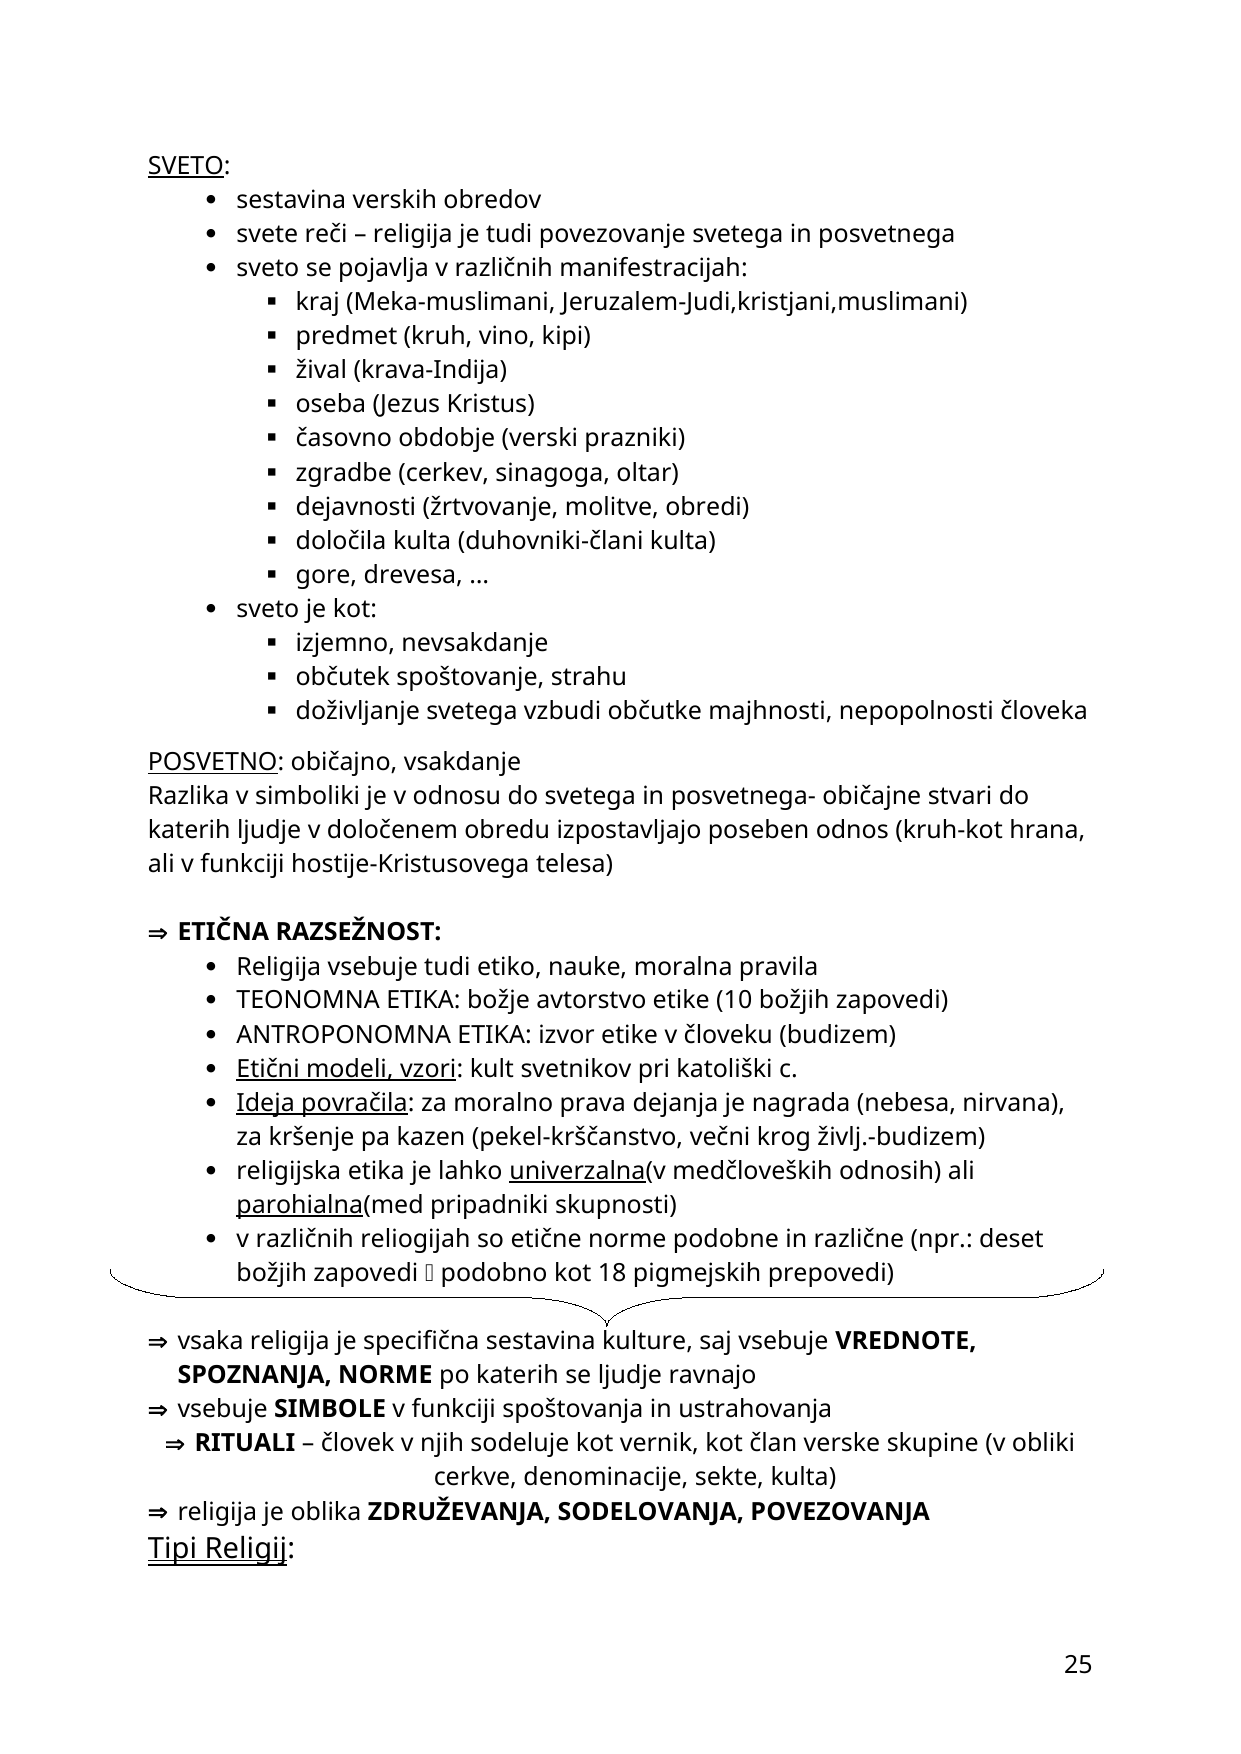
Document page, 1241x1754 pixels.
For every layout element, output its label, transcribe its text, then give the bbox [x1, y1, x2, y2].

text POSVETNO: običajno, vsakdanje [148, 744, 1093, 778]
list Etični modeli, vzori: kult svetnikov pri katoliški c. [207, 1050, 1093, 1084]
list predmet (kruh, vino, kipi) [266, 318, 1093, 352]
list žival (krava-Indija) [266, 352, 1093, 386]
text Tipi Religij: [148, 1527, 1093, 1567]
list določila kulta (duhovniki-člani kulta) [266, 522, 1093, 556]
list svete reči – religija je tudi povezovanje svetega in posvetnega [207, 216, 1093, 250]
list Ideja povračila: za moralno prava dejanja je nagrada (nebesa, nirvana), za kršenje pa kazen (pekel-krščanstvo, večni krog življ.-budizem) [207, 1084, 1093, 1152]
list doživljanje svetega vzbudi občutke majhnosti, nepopolnosti človeka [266, 693, 1093, 727]
list ANTROPONOMNA ETIKA: izvor etike v človeku (budizem) [207, 1016, 1093, 1050]
list vsebuje SIMBOLE v funkciji spoštovanja in ustrahovanja [148, 1391, 1093, 1425]
list sveto je kot: [207, 590, 1093, 624]
list Religija vsebuje tudi etiko, nauke, moralna pravila [207, 948, 1093, 982]
list RITUALI – človek v njih sodeluje kot vernik, kot član verske skupine (v obliki cerkve, denominacije, sekte, kulta) [148, 1425, 1093, 1493]
list kraj (Meka-muslimani, Jeruzalem-Judi,kristjani,muslimani) [266, 284, 1093, 318]
list dejavnosti (žrtvovanje, molitve, obredi) [266, 488, 1093, 522]
text SVETO: [148, 148, 1093, 182]
list oseba (Jezus Kristus) [266, 386, 1093, 420]
list zgradbe (cerkev, sinagoga, oltar) [266, 454, 1093, 488]
list občutek spoštovanje, strahu [266, 658, 1093, 693]
list ETIČNA RAZSEŽNOST: [148, 914, 1093, 948]
list časovno obdobje (verski prazniki) [266, 420, 1093, 454]
list religija je oblika ZDRUŽEVANJA, SODELOVANJA, POVEZOVANJA [148, 1493, 1093, 1527]
list religijska etika je lahko univerzalna(v medčloveških odnosih) ali parohialna(med pripadniki skupnosti) [207, 1152, 1093, 1221]
list sestavina verskih obredov [207, 182, 1093, 216]
list TEONOMNA ETIKA: božje avtorstvo etike (10 božjih zapovedi) [207, 982, 1093, 1016]
list sveto se pojavlja v različnih manifestracijah: [207, 250, 1093, 284]
list vsaka religija je specifična sestavina kulture, saj vsebuje VREDNOTE, SPOZNANJA, NORME po katerih se ljudje ravnajo [148, 1323, 1093, 1391]
text Razlika v simboliki je v odnosu do svetega in posvetnega- običajne stvari do katerih ljudje v določenem obredu izpostavljajo poseben odnos (kruh-kot hrana, ali v funkciji hostije-Kristusovega telesa) [148, 778, 1093, 880]
list izjemno, nevsakdanje [266, 624, 1093, 658]
list gore, drevesa, … [266, 556, 1093, 590]
list v različnih reliogijah so etične norme podobne in različne (npr.: deset božjih zapovedi  podobno kot 18 pigmejskih prepovedi) [207, 1221, 1093, 1289]
